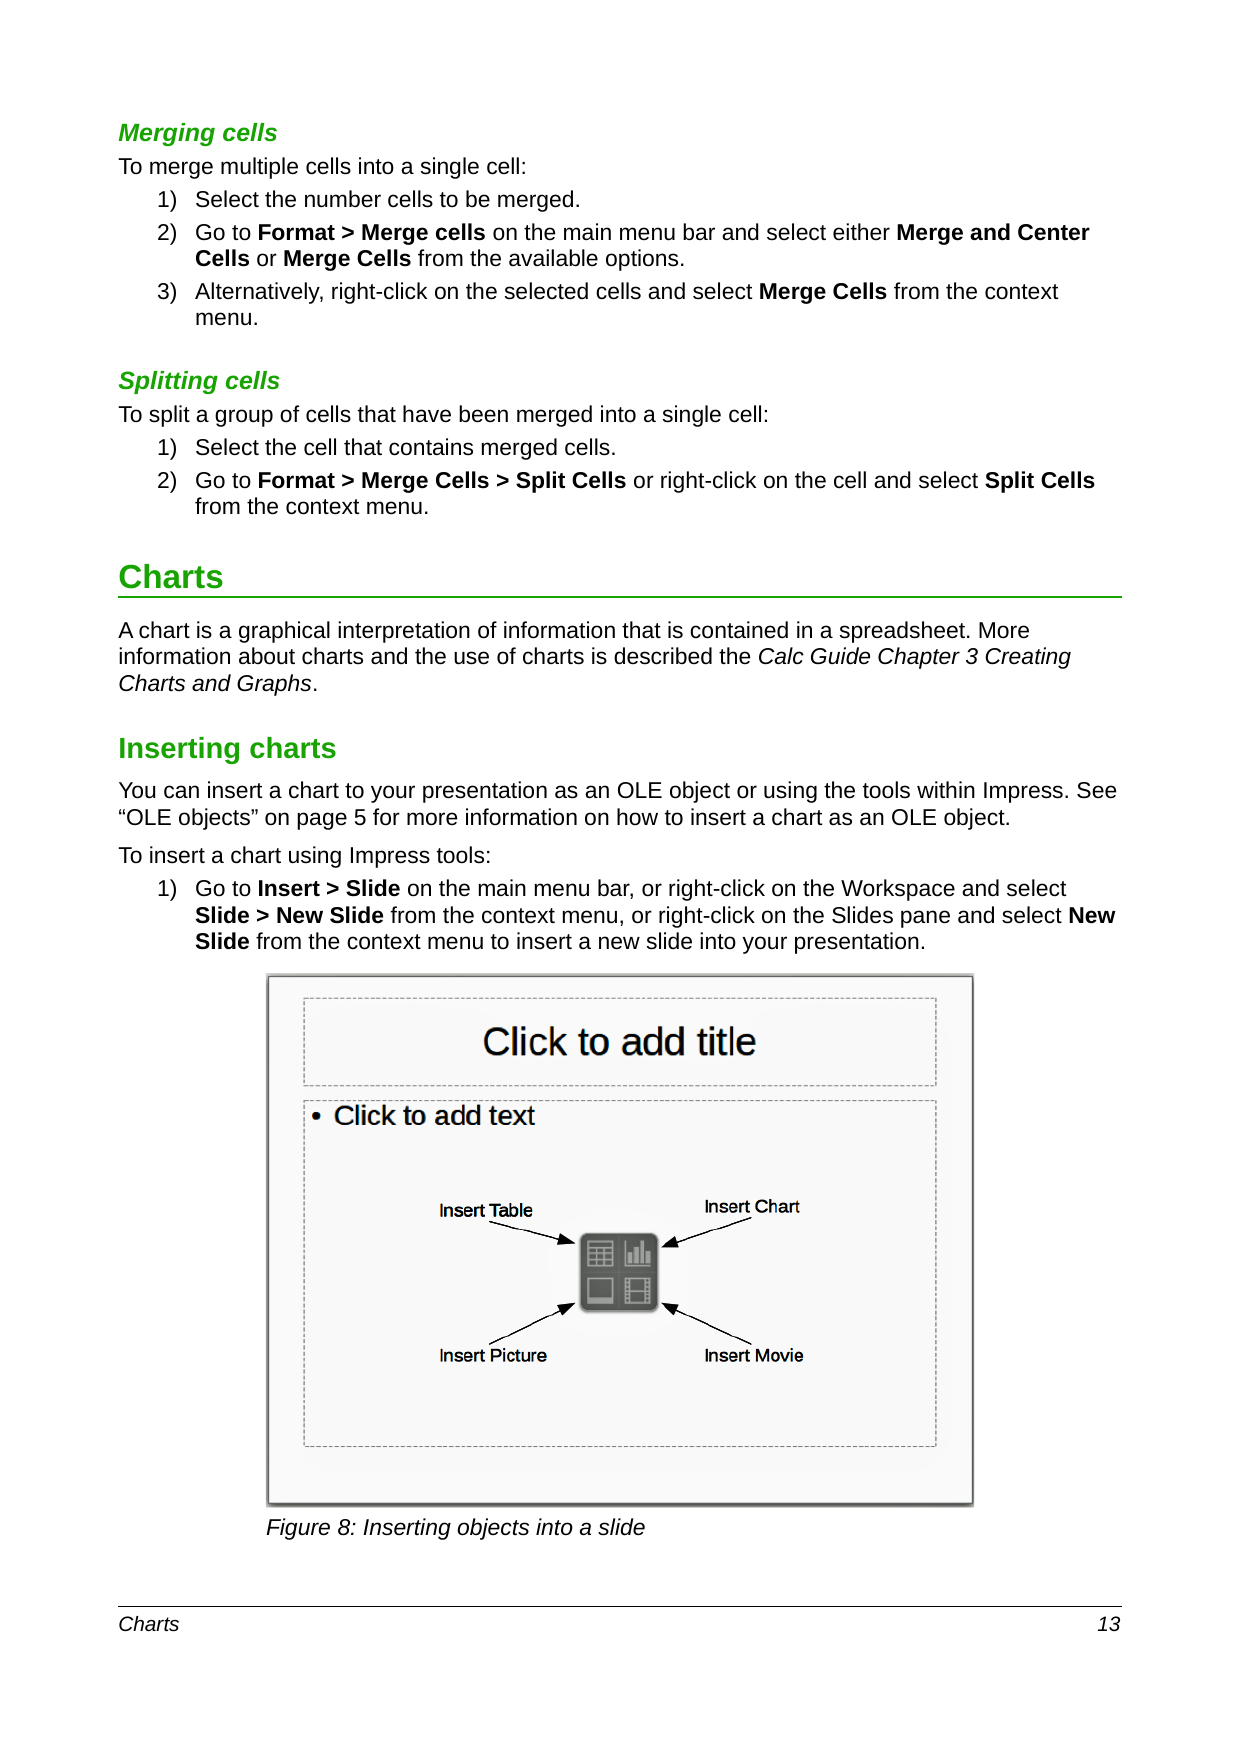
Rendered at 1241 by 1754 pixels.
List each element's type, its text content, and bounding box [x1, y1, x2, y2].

list Go to Format > Merge Cells > Split Cells or right-click on the cell and select Split Cells from the context menu. [177, 467, 1122, 519]
list Select the cell that contains merged cells. [177, 434, 1122, 460]
list Go to Format > Merge cells on the main menu bar and select either Merge and Center Cells or Merge Cells from the available options. [177, 219, 1122, 271]
list To merge multiple cells into a single cell: [118, 153, 1122, 180]
subtitle Charts [118, 557, 1122, 596]
text A chart is a graphical interpretation of information that is contained in a spreadsheet. More information about charts and the use of charts is described the Calc Guide Chapter 3 Creating Charts and Graphs. [118, 617, 1122, 696]
list To split a group of cells that have been merged into a single cell: [118, 401, 1122, 427]
subtitle Splitting cells [118, 366, 1122, 395]
subtitle Inserting charts [118, 731, 1122, 765]
text You can insert a chart to your presentation as an OLE object or using the tools within Impress. See “OLE objects” on page 5 for more information on how to insert a chart as an OLE object. [118, 777, 1122, 830]
text Figure 8: Inserting objects into a slide [266, 1514, 974, 1541]
list Go to Insert > Slide on the main menu bar, or right-click on the Workspace and select Slide > New Slide from the context menu, or right-click on the Slides pane and select New Slide from the context menu to insert a new slide into your presentation. [177, 875, 1122, 954]
list Select the number cells to be merged. [177, 186, 1122, 212]
list To insert a chart using Impress tools: [118, 842, 1122, 869]
picture [265, 973, 975, 1508]
subtitle Merging cells [118, 118, 1122, 147]
list Alternatively, right-click on the selected cells and select Merge Cells from the context menu. [177, 278, 1122, 330]
